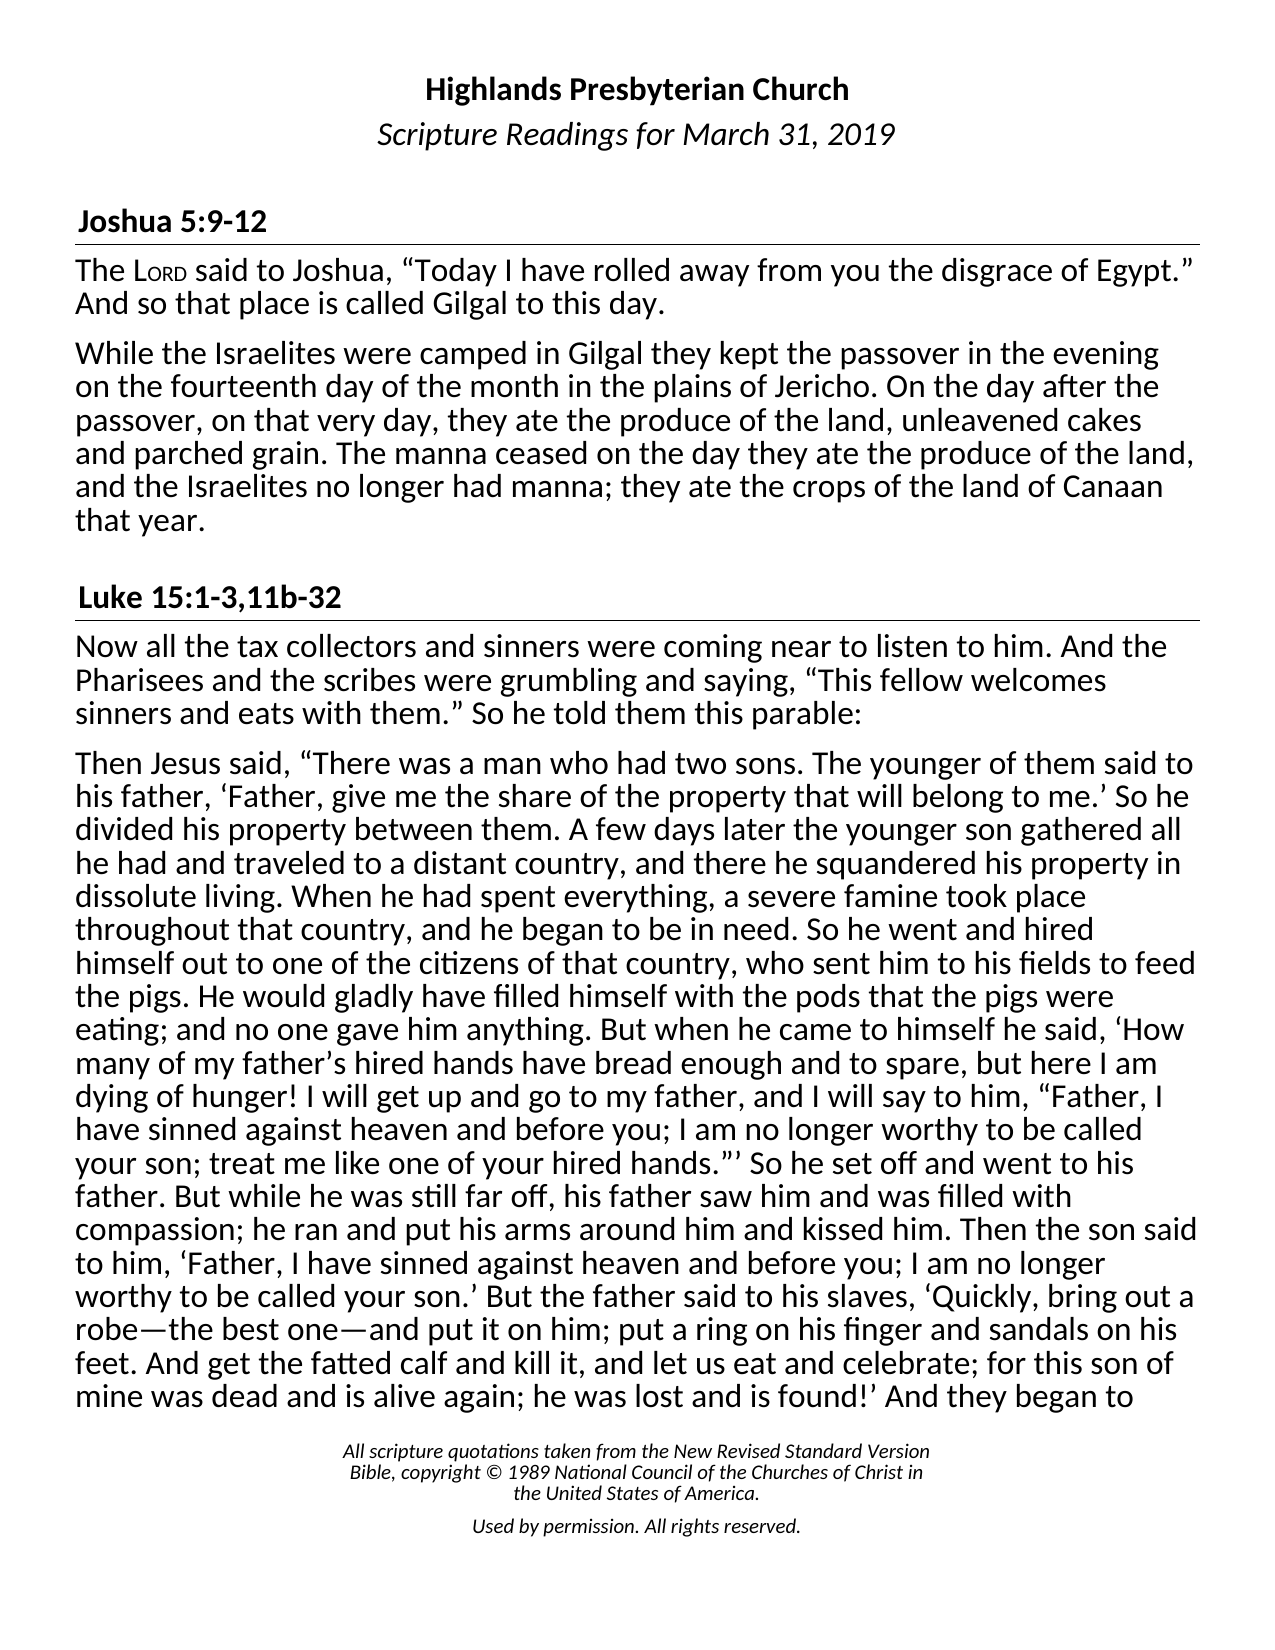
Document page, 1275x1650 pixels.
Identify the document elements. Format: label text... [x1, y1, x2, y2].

title Highlands Presbyterian Church [75, 75, 1200, 108]
text Now all the tax collectors and sinners were coming near to listen to him. And the Pharisees and the scribes were grumbling and saying, “This fellow welcomes sinners and eats with them.” So he told them this parable: [75, 633, 1200, 733]
text The Lord said to Joshua, “Today I have rolled away from you the disgrace of Egypt.” And so that place is called Gilgal to this day. [75, 256, 1200, 323]
text Then Jesus said, “There was a man who had two sons. The younger of them said to his father, ‘Father, give me the share of the property that will belong to me.’ So he divided his property between them. A few days later the younger son gathered all he had and traveled to a distant country, and there he squandered his property in dissolute living. When he had spent everything, a severe famine took place throughout that country, and he began to be in need. So he went and hired himself out to one of the citizens of that country, who sent him to his fields to feed the pigs. He would gladly have filled himself with the pods that the pigs were eating; and no one gave him anything. But when he came to himself he said, ‘How many of my father’s hired hands have bread enough and to spare, but here I am dying of hunger! I will get up and go to my father, and I will say to him, “Father, I have sinned against heaven and before you; I am no longer worthy to be called your son; treat me like one of your hired hands.”’ So he set off and went to his father. But while he was still far off, his father saw him and was filled with compassion; he ran and put his arms around him and kissed him. Then the son said to him, ‘Father, I have sinned against heaven and before you; I am no longer worthy to be called your son.’ But the father said to his slaves, ‘Quickly, bring out a robe—the best one—and put it on him; put a ring on his finger and sandals on his feet. And get the fatted calf and kill it, and let us eat and celebrate; for this son of mine was dead and is alive again; he was lost and is found!’ And they began to [75, 749, 1200, 1416]
text While the Israelites were camped in Gilgal they kept the passover in the evening on the fourteenth day of the month in the plains of Jericho. On the day after the passover, on that very day, they ate the produce of the land, unleavened cakes and parched grain. The manna ceased on the day they ate the produce of the land, and the Israelites no longer had manna; they ate the crops of the land of Canaan that year. [75, 339, 1200, 539]
subtitle Joshua 5:9-12 [75, 204, 1200, 244]
text All scripture quotations taken from the New Revised Standard Version Bible, copyright © 1989 National Council of the Churches of Christ in the United States of America. [337, 1443, 937, 1506]
text Used by permission. All rights reserved. [337, 1518, 937, 1539]
subtitle Scripture Readings for March 31, 2019 [75, 120, 1200, 154]
subtitle Luke 15:1-3,11b-32 [75, 581, 1200, 620]
